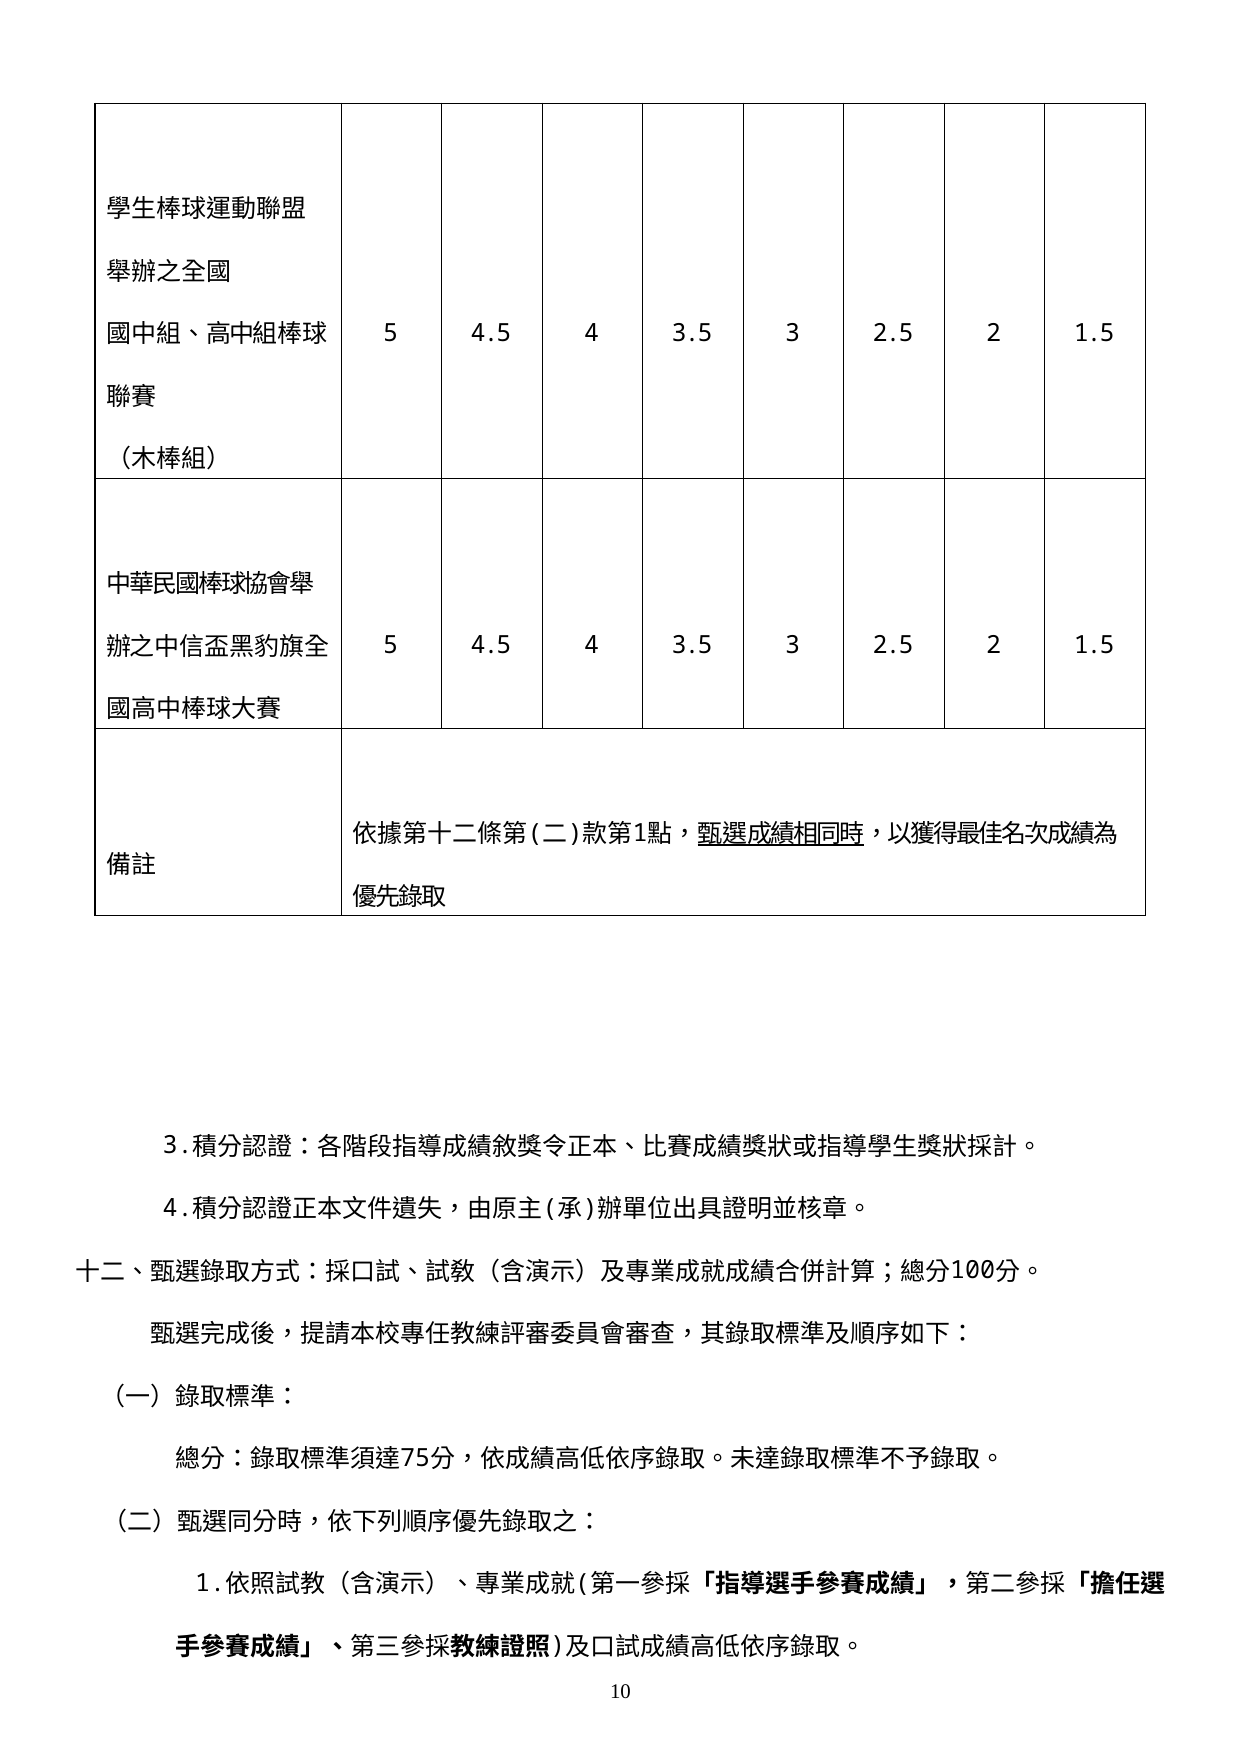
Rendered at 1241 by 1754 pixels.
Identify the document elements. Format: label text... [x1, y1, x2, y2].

table_cell 4.5 [442, 479, 542, 727]
table_cell 1.5 [1045, 479, 1145, 727]
table_cell 5 [342, 479, 441, 727]
text 4.積分認證正本文件遺失，由原主(承)辦單位出具證明並核章。 [162, 1165, 1165, 1227]
table_cell 2 [945, 104, 1044, 477]
text 3.積分認證：各階段指導成績敘獎令正本、比賽成績獎狀或指導學生獎狀採計。 [75, 1102, 1165, 1165]
table_cell 3 [744, 479, 843, 727]
table_cell 1.5 [1045, 104, 1145, 477]
text 總分：錄取標準須達75分，依成績高低依序錄取。未達錄取標準不予錄取。 [175, 1415, 1165, 1477]
table_cell 4 [543, 104, 642, 477]
text 甄選完成後，提請本校專任教練評審委員會審查，其錄取標準及順序如下： [137, 1290, 1165, 1352]
text （一）錄取標準： [75, 1352, 1165, 1415]
table_cell 依據第十二條第(二)款第1點，甄選成績相同時，以獲得最佳名次成績為優先錄取 [342, 729, 1145, 915]
table_cell 備註 [96, 729, 341, 915]
text （二）甄選同分時，依下列順序優先錄取之： [75, 1477, 1165, 1540]
table_cell 3.5 [643, 104, 743, 477]
table_cell 4 [543, 479, 642, 727]
text 1.依照試教（含演示）、專業成就(第一參採「指導選手參賽成績」，第二參採「擔任選手參賽成績」、第三參採教練證照)及口試成績高低依序錄取。 [75, 1540, 1165, 1665]
table_cell 3.5 [643, 479, 743, 727]
table_cell 2 [945, 479, 1044, 727]
table_cell 5 [342, 104, 441, 477]
table_cell 2.5 [844, 479, 944, 727]
table_cell 3 [744, 104, 843, 477]
table_cell 學生棒球運動聯盟舉辦之全國 國中組、高中組棒球聯賽 （木棒組） [96, 104, 341, 477]
table_cell 4.5 [442, 104, 542, 477]
table_cell 2.5 [844, 104, 944, 477]
text 十二、甄選錄取方式：採口試、試敎（含演示）及專業成就成績合併計算；總分100分。 [75, 1227, 1165, 1290]
table_cell 中華民國棒球協會舉辦之中信盃黑豹旗全國高中棒球大賽 [96, 479, 341, 727]
